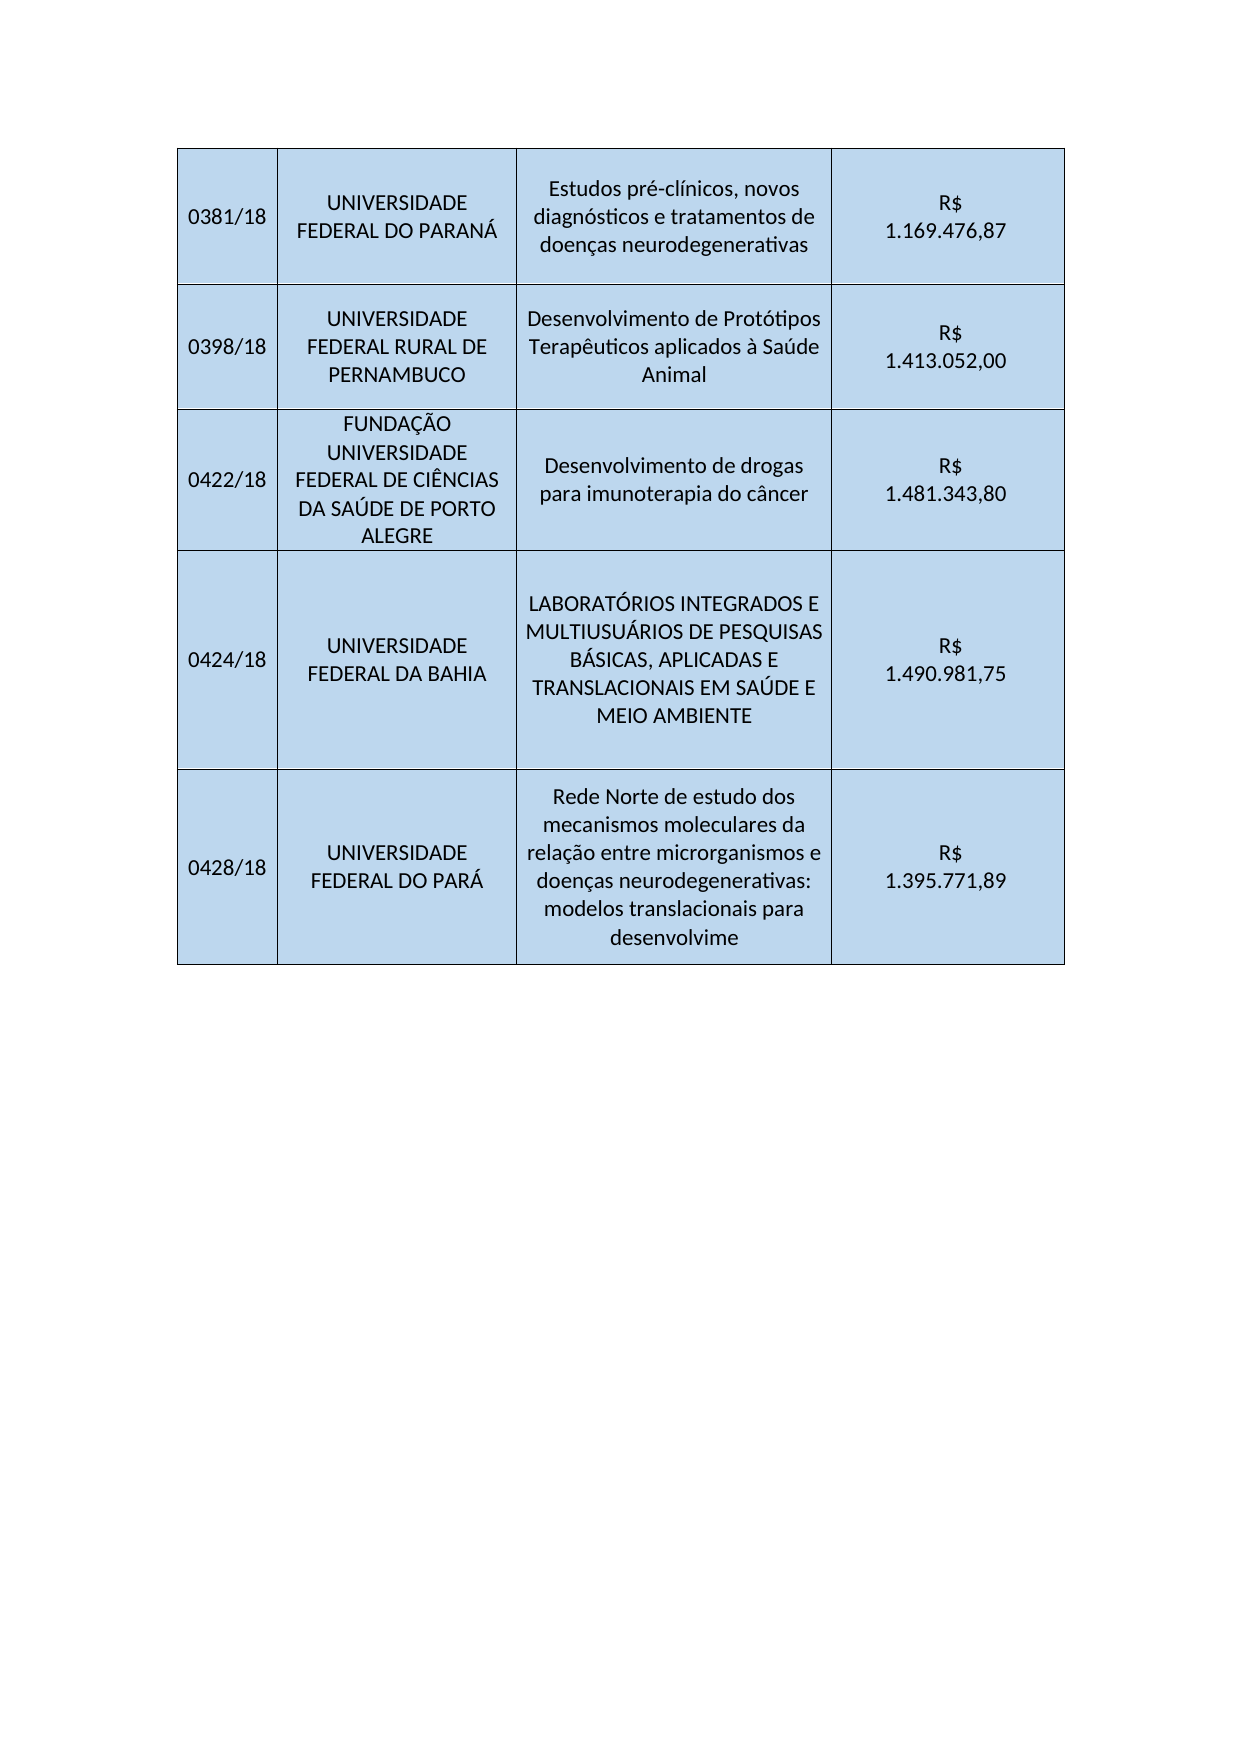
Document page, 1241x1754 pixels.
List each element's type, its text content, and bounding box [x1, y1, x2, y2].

table_cell R$ 1.490.981,75 [832, 551, 1064, 768]
table_cell UNIVERSIDADE FEDERAL DA BAHIA [278, 551, 516, 768]
table_cell 0424/18 [178, 551, 277, 768]
table_cell R$ 1.413.052,00 [832, 285, 1064, 408]
table_cell R$ 1.169.476,87 [832, 149, 1064, 283]
table_cell LABORATÓRIOS INTEGRADOS E MULTIUSUÁRIOS DE PESQUISAS BÁSICAS, APLICADAS E TRANSLACIONAIS EM SAÚDE E MEIO AMBIENTE [517, 551, 831, 768]
table_cell UNIVERSIDADE FEDERAL RURAL DE PERNAMBUCO [278, 285, 516, 408]
table_cell FUNDAÇÃO UNIVERSIDADE FEDERAL DE CIÊNCIAS DA SAÚDE DE PORTO ALEGRE [278, 410, 516, 550]
table_cell Rede Norte de estudo dos mecanismos moleculares da relação entre microrganismos e doenças neurodegenerativas: modelos translacionais para desenvolvime [517, 770, 831, 964]
table_cell Desenvolvimento de Protótipos Terapêuticos aplicados à Saúde Animal [517, 285, 831, 408]
table_cell UNIVERSIDADE FEDERAL DO PARANÁ [278, 149, 516, 283]
table_cell R$ 1.481.343,80 [832, 410, 1064, 550]
table_cell 0398/18 [178, 285, 277, 408]
table_cell R$ 1.395.771,89 [832, 770, 1064, 964]
table_cell 0428/18 [178, 770, 277, 964]
table_cell 0381/18 [178, 149, 277, 283]
table_cell Estudos pré-clínicos, novos diagnósticos e tratamentos de doenças neurodegenerativas [517, 149, 831, 283]
table_cell UNIVERSIDADE FEDERAL DO PARÁ [278, 770, 516, 964]
table_cell Desenvolvimento de drogas para imunoterapia do câncer [517, 410, 831, 550]
table_cell 0422/18 [178, 410, 277, 550]
table_header [177, 1206, 1240, 1234]
